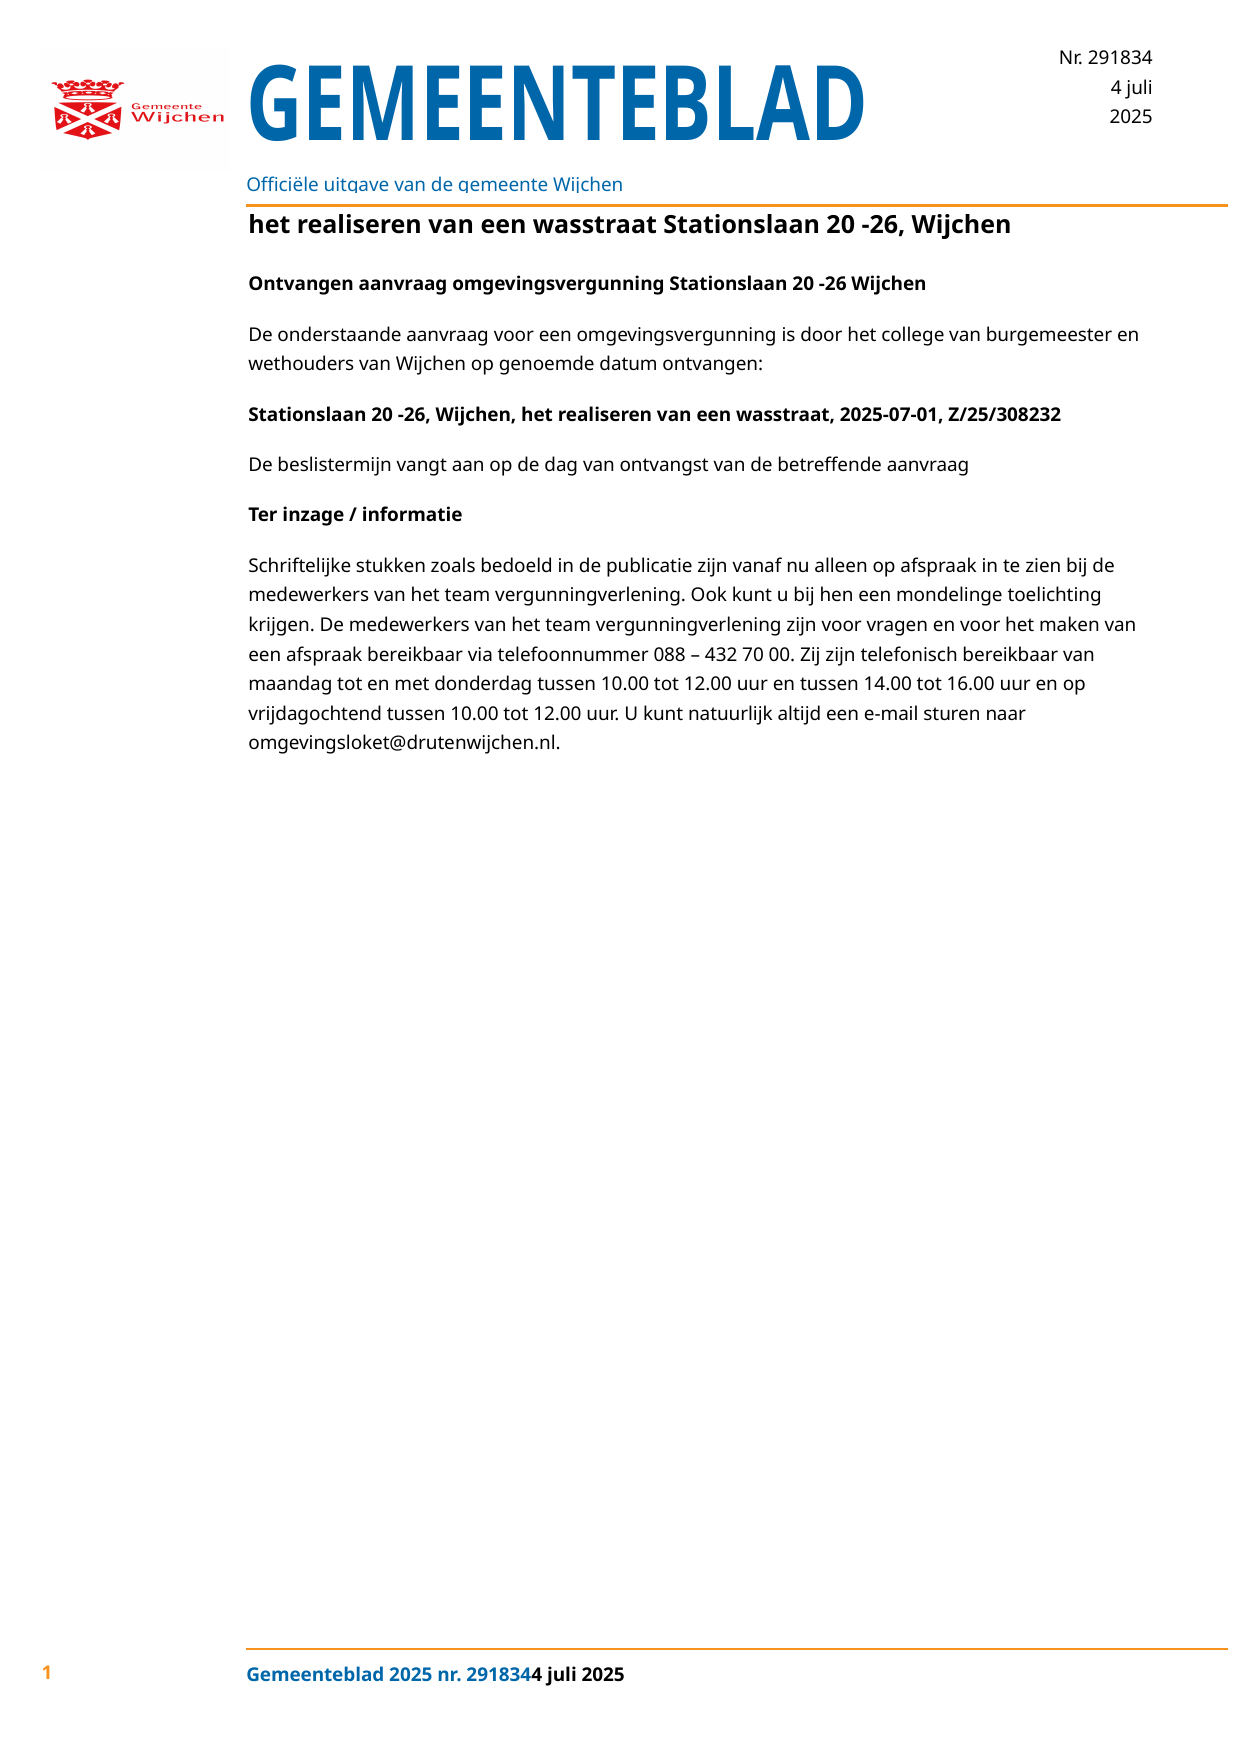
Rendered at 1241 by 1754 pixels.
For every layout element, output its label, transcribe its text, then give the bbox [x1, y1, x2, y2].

text De beslistermijn vangt aan op de dag van ontvangst van de betreffende aanvraag [248, 451, 1152, 477]
text Ontvangen aanvraag omgevingsvergunning Stationslaan 20 -26 Wijchen [248, 270, 1152, 296]
text Schriftelijke stukken zoals bedoeld in de publicatie zijn vanaf nu alleen op afspraak in te zien bij de medewerkers van het team vergunningverlening. Ook kunt u bij hen een mondelinge toelichting krijgen. De medewerkers van het team vergunningverlening zijn voor vragen en voor het maken van een afspraak bereikbaar via telefoonnummer 088 – 432 70 00. Zij zijn telefonisch bereikbaar van maandag tot en met donderdag tussen 10.00 tot 12.00 uur en tussen 14.00 tot 16.00 uur en op vrijdagochtend tussen 10.00 tot 12.00 uur. U kunt natuurlijk altijd een e-mail sturen naar omgevingsloket@drutenwijchen.nl. [248, 552, 1152, 755]
text het realiseren van een wasstraat Stationslaan 20 -26, Wijchen [248, 207, 1152, 241]
picture [41, 47, 231, 172]
text Ter inzage / informatie [248, 502, 1152, 527]
text De onderstaande aanvraag voor een omgevingsvergunning is door het college van burgemeester en wethouders van Wijchen op genoemde datum ontvangen: [248, 321, 1152, 376]
text Stationslaan 20 -26, Wijchen, het realiseren van een wasstraat, 2025-07-01, Z/25/308232 [248, 401, 1152, 426]
